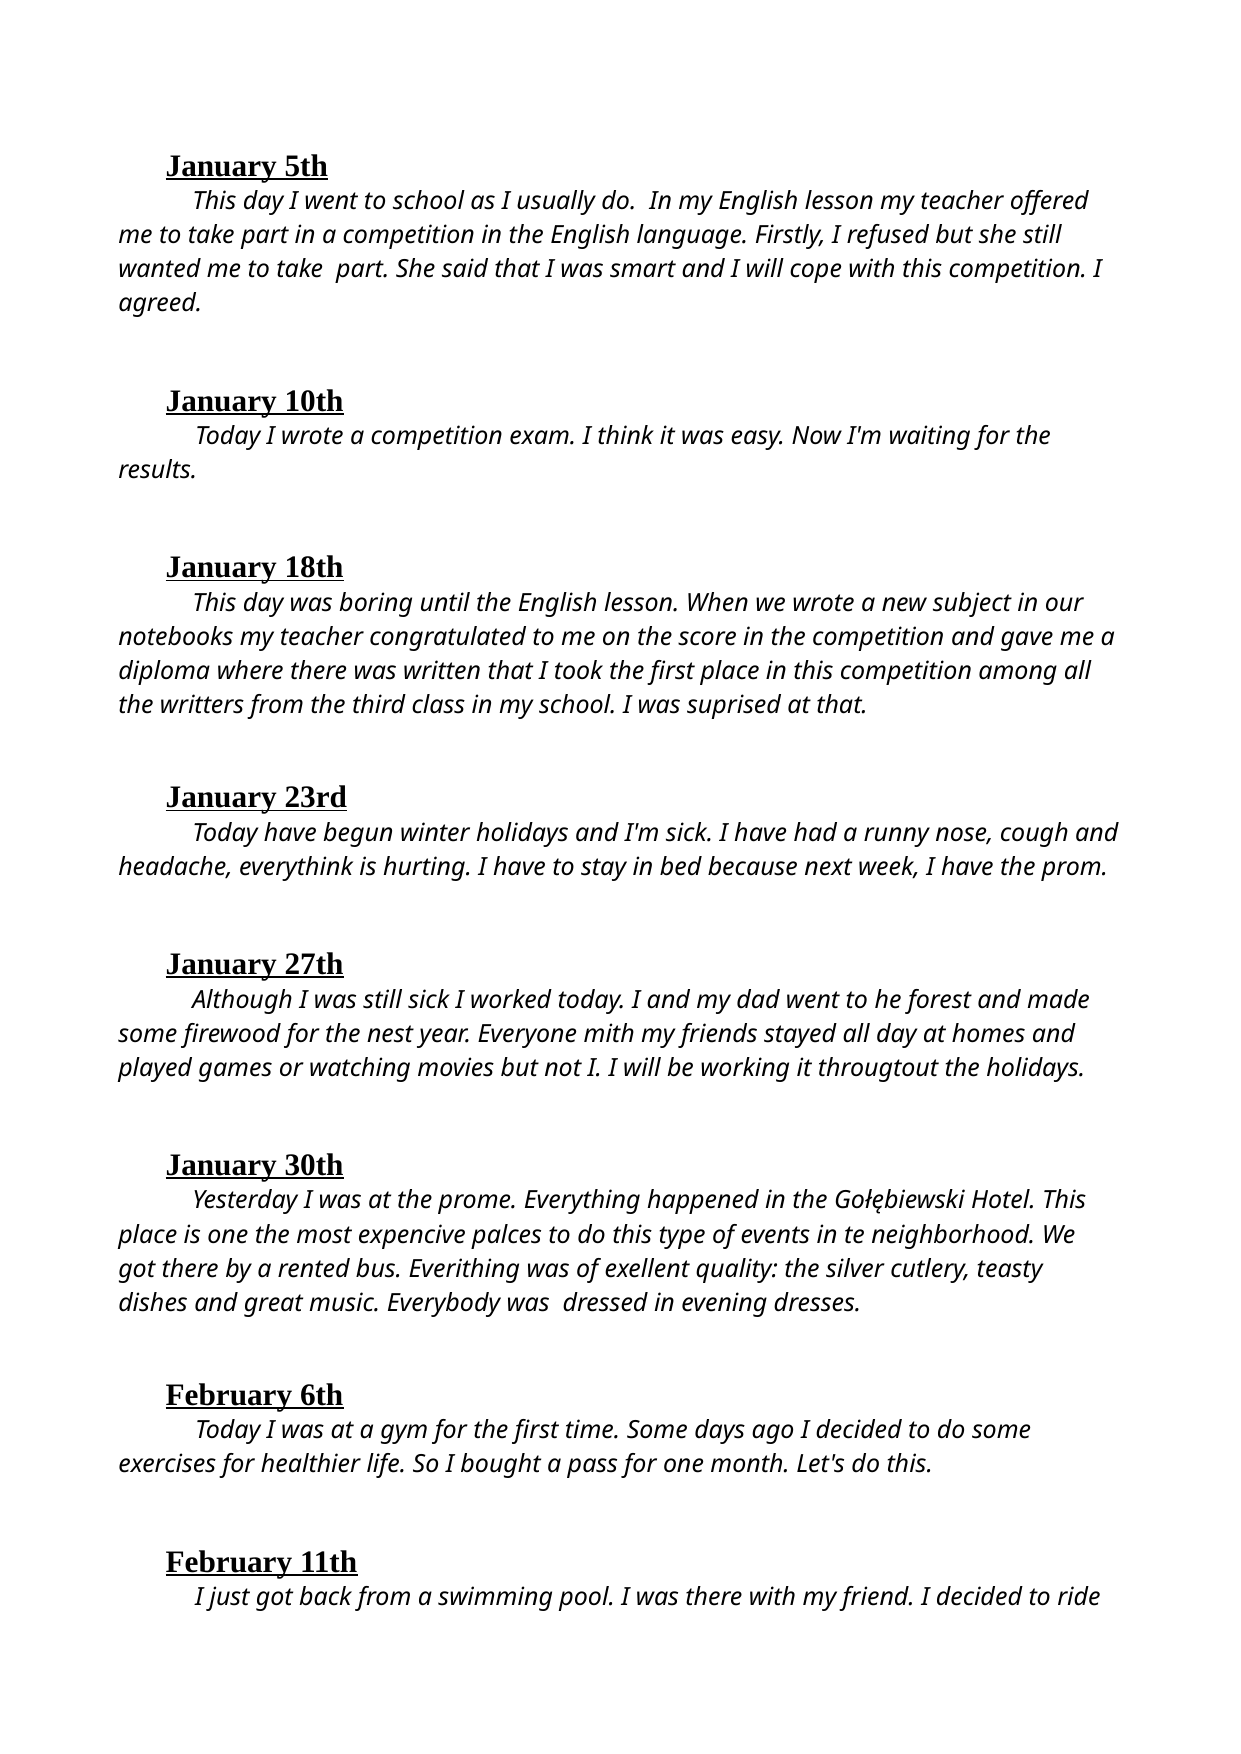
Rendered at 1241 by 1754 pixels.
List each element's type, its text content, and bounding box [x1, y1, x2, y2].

text January 18th [118, 549, 1122, 585]
text Yesterday I was at the prome. Everything happened in the Gołębiewski Hotel. This place is one the most expencive palces to do this type of events in te neighborhood. We got there by a rented bus. Everithing was of exellent quality: the silver cutlery, teasty dishes and great music. Everybody was dressed in evening dresses. [118, 1182, 1122, 1318]
text January 30th [118, 1146, 1122, 1182]
text January 23rd [118, 778, 1122, 814]
text January 27th [118, 945, 1122, 981]
text Today I wrote a competition exam. I think it was easy. Now I'm waiting for the results. [118, 418, 1122, 486]
text Today have begun winter holidays and I'm sick. I have had a runny nose, cough and headache, everythink is hurting. I have to stay in bed because next week, I have the prom. [118, 814, 1122, 882]
text I just got back from a swimming pool. I was there with my friend. I decided to ride [118, 1579, 1122, 1613]
text Today I was at a gym for the first time. Some days ago I decided to do some exercises for healthier life. So I bought a pass for one month. Let's do this. [118, 1412, 1122, 1480]
text This day was boring until the English lesson. When we wrote a new subject in our notebooks my teacher congratulated to me on the score in the competition and gave me a diploma where there was written that I took the first place in this competition among all the writters from the third class in my school. I was suprised at that. [118, 585, 1122, 721]
text Although I was still sick I worked today. I and my dad went to he forest and made some firewood for the nest year. Everyone mith my friends stayed all day at homes and played games or watching movies but not I. I will be working it througtout the holidays. [118, 981, 1122, 1083]
text January 5th [118, 147, 1122, 183]
text February 6th [118, 1376, 1122, 1412]
text January 10th [118, 382, 1122, 418]
text This day I went to school as I usually do. In my English lesson my teacher offered me to take part in a competition in the English language. Firstly, I refused but she still wanted me to take part. She said that I was smart and I will cope with this competition. I agreed. [118, 183, 1122, 319]
text February 11th [118, 1543, 1122, 1579]
